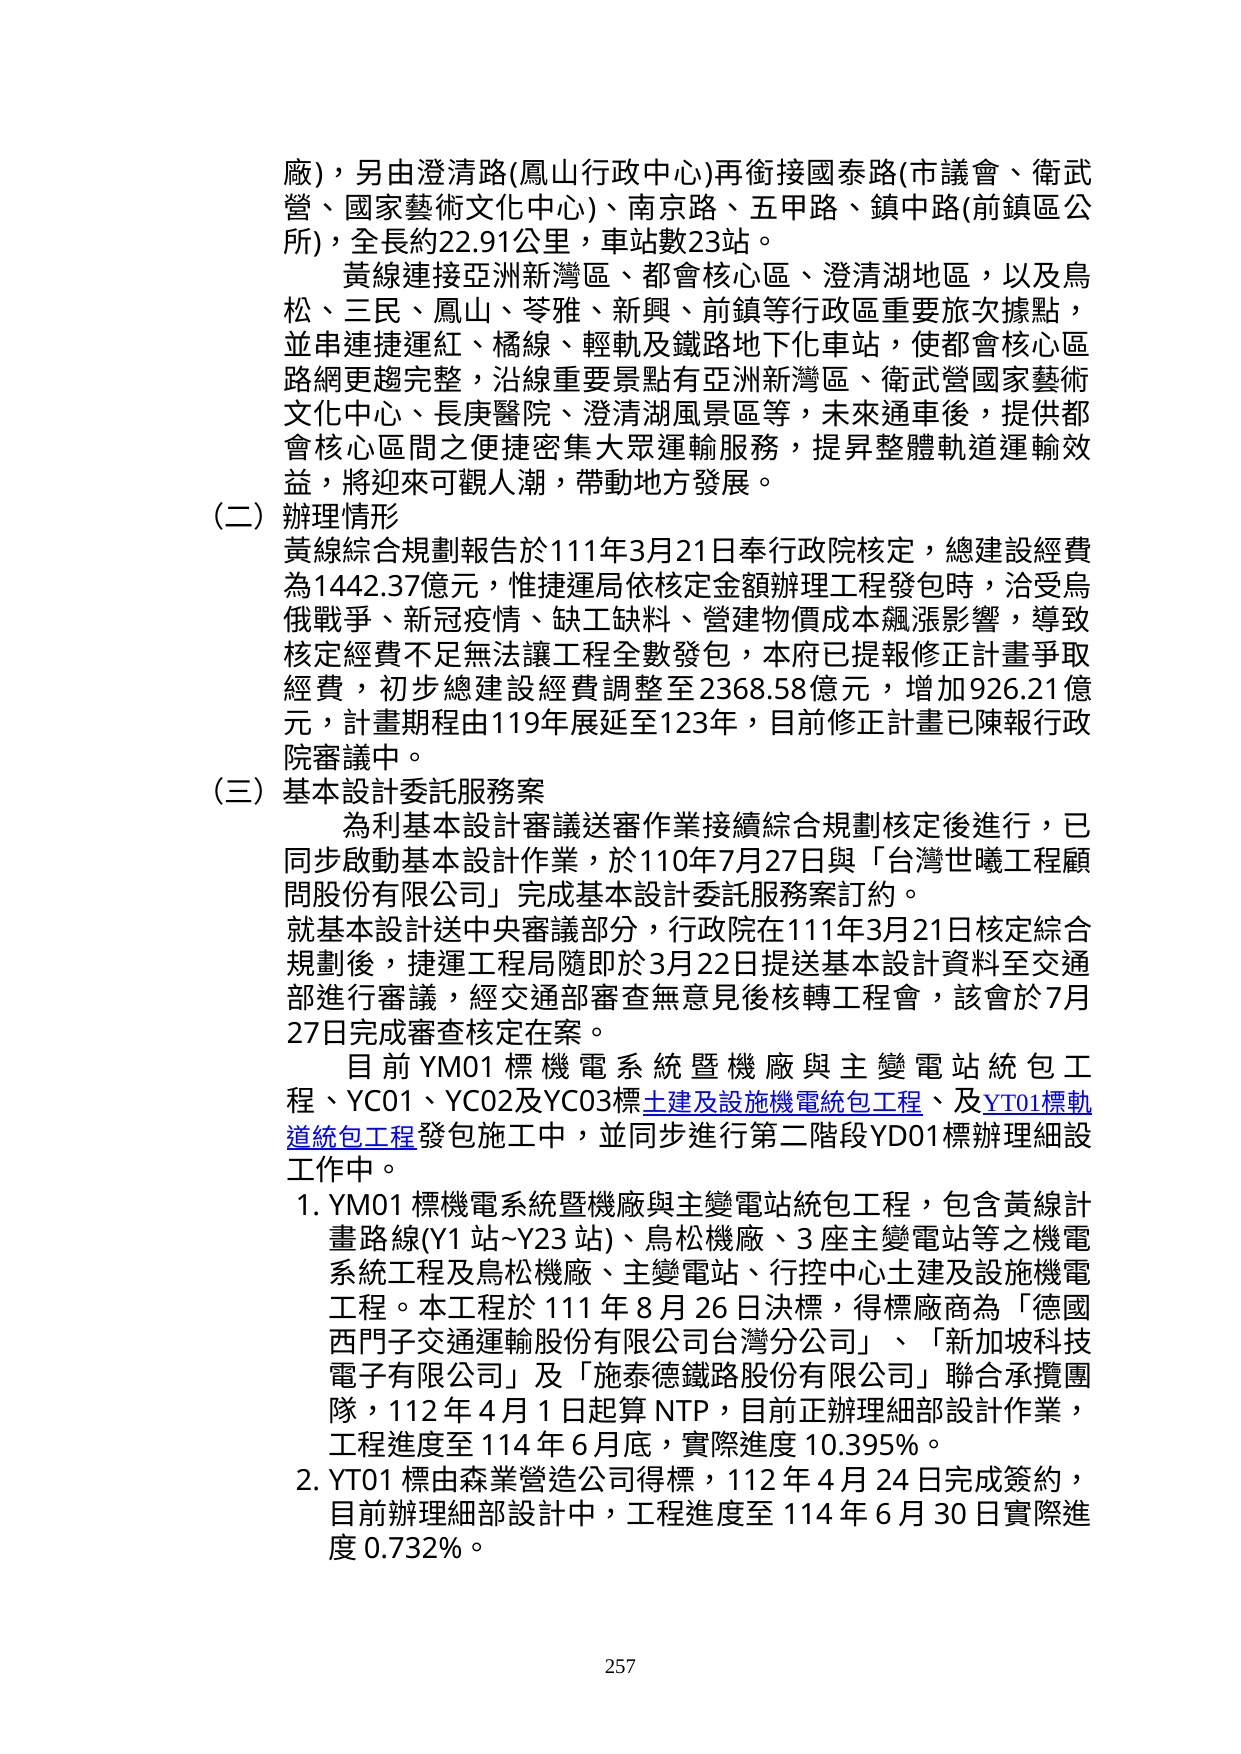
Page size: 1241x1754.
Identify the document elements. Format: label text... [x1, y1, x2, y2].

text （二）辦理情形 [195, 500, 1092, 534]
text 黃線綜合規劃報告於111年3月21日奉行政院核定，總建設經費為1442.37億元，惟捷運局依核定金額辦理工程發包時，洽受烏俄戰爭、新冠疫情、缺工缺料、營建物價成本飆漲影響，導致核定經費不足無法讓工程全數發包，本府已提報修正計畫爭取經費，初步總建設經費調整至2368.58億元，增加926.21億元，計畫期程由119年展延至123年，目前修正計畫已陳報行政院審議中。 [283, 534, 1092, 775]
list YT01標由森業營造公司得標，112年4月24日完成簽約，目前辦理細部設計中，工程進度至114年6月30日實際進度0.732%。 [295, 1462, 1092, 1566]
text 廠)，另由澄清路(鳳山行政中心)再銜接國泰路(市議會、衛武營、國家藝術文化中心)、南京路、五甲路、鎮中路(前鎮區公所)，全長約22.91公里，車站數23站。 [283, 156, 1092, 259]
list YM01標機電系統暨機廠與主變電站統包工程，包含黃線計畫路線(Y1站~Y23站)、鳥松機廠、3座主變電站等之機電系統工程及鳥松機廠、主變電站、行控中心土建及設施機電工程。本工程於111年8月26日決標，得標廠商為「德國西門子交通運輸股份有限公司台灣分公司」、「新加坡科技電子有限公司」及「施泰德鐵路股份有限公司」聯合承攬團隊，112年4月1日起算NTP，目前正辦理細部設計作業，工程進度至114年6月底，實際進度10.395%。 [295, 1187, 1092, 1462]
text 黃線連接亞洲新灣區、都會核心區、澄清湖地區，以及鳥松、三民、鳳山、苓雅、新興、前鎮等行政區重要旅次據點，並串連捷運紅、橘線、輕軌及鐵路地下化車站，使都會核心區路網更趨完整，沿線重要景點有亞洲新灣區、衛武營國家藝術文化中心、長庚醫院、澄清湖風景區等，未來通車後，提供都會核心區間之便捷密集大眾運輸服務，提昇整體軌道運輸效益，將迎來可觀人潮，帶動地方發展。 [283, 259, 1092, 500]
text 就基本設計送中央審議部分，行政院在111年3月21日核定綜合規劃後，捷運工程局隨即於3月22日提送基本設計資料至交通部進行審議，經交通部審查無意見後核轉工程會，該會於7月27日完成審查核定在案。 [286, 912, 1092, 1050]
text 目前YM01標機電系統暨機廠與主變電站統包工程、YC01、YC02及YC03標土建及設施機電統包工程、及YT01標軌道統包工程發包施工中，並同步進行第二階段YD01標辦理細設工作中。 [286, 1050, 1092, 1187]
text （三）基本設計委託服務案 [195, 775, 1092, 809]
text 為利基本設計審議送審作業接續綜合規劃核定後進行，已同步啟動基本設計作業，於110年7月27日與「台灣世曦工程顧問股份有限公司」完成基本設計委託服務案訂約。 [283, 809, 1092, 912]
